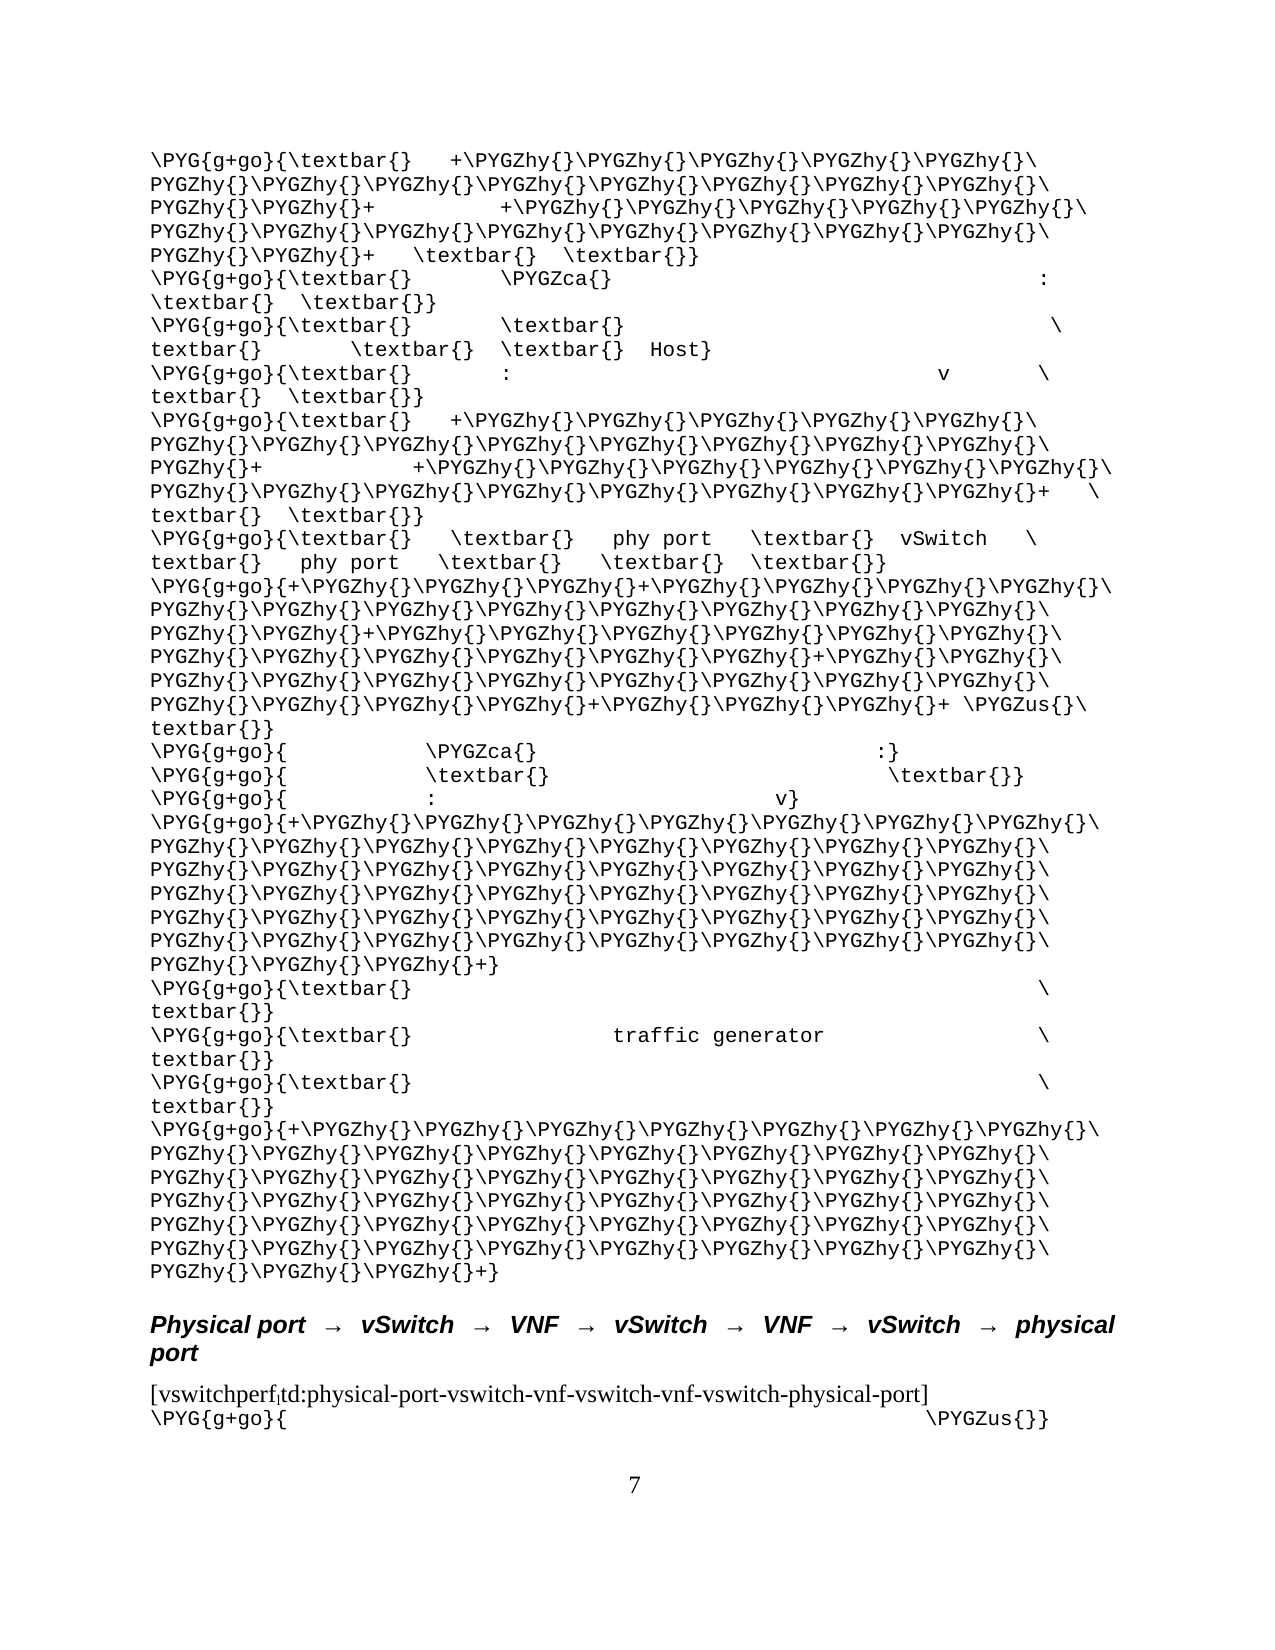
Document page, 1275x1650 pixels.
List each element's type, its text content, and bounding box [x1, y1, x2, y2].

text \PYG{g+go}{ \PYGZca{} :} [150, 741, 1125, 765]
text \PYG{g+go}{\textbar{} \textbar{}} [150, 1072, 1125, 1119]
text \PYG{g+go}{\textbar{} \PYGZca{} : \textbar{} \textbar{}} [150, 268, 1125, 316]
text \PYG{g+go}{\textbar{} : v \textbar{} \textbar{}} [150, 363, 1125, 410]
text \PYG{g+go}{\textbar{} +\PYGZhy{}\PYGZhy{}\PYGZhy{}\PYGZhy{}\PYGZhy{}\PYGZhy{}\PYGZhy{}\PYGZhy{}\PYGZhy{}\PYGZhy{}\PYGZhy{}\PYGZhy{}\PYGZhy{}\PYGZhy{}+ +\PYGZhy{}\PYGZhy{}\PYGZhy{}\PYGZhy{}\PYGZhy{}\PYGZhy{}\PYGZhy{}\PYGZhy{}\PYGZhy{}\PYGZhy{}\PYGZhy{}\PYGZhy{}\PYGZhy{}\PYGZhy{}+ \textbar{} \textbar{}} [150, 410, 1125, 528]
text \PYG{g+go}{+\PYGZhy{}\PYGZhy{}\PYGZhy{}\PYGZhy{}\PYGZhy{}\PYGZhy{}\PYGZhy{}\PYGZhy{}\PYGZhy{}\PYGZhy{}\PYGZhy{}\PYGZhy{}\PYGZhy{}\PYGZhy{}\PYGZhy{}\PYGZhy{}\PYGZhy{}\PYGZhy{}\PYGZhy{}\PYGZhy{}\PYGZhy{}\PYGZhy{}\PYGZhy{}\PYGZhy{}\PYGZhy{}\PYGZhy{}\PYGZhy{}\PYGZhy{}\PYGZhy{}\PYGZhy{}\PYGZhy{}\PYGZhy{}\PYGZhy{}\PYGZhy{}\PYGZhy{}\PYGZhy{}\PYGZhy{}\PYGZhy{}\PYGZhy{}\PYGZhy{}\PYGZhy{}\PYGZhy{}\PYGZhy{}\PYGZhy{}\PYGZhy{}\PYGZhy{}\PYGZhy{}\PYGZhy{}\PYGZhy{}\PYGZhy{}+} [150, 812, 1125, 978]
text \PYG{g+go}{+\PYGZhy{}\PYGZhy{}\PYGZhy{}+\PYGZhy{}\PYGZhy{}\PYGZhy{}\PYGZhy{}\PYGZhy{}\PYGZhy{}\PYGZhy{}\PYGZhy{}\PYGZhy{}\PYGZhy{}\PYGZhy{}\PYGZhy{}\PYGZhy{}\PYGZhy{}+\PYGZhy{}\PYGZhy{}\PYGZhy{}\PYGZhy{}\PYGZhy{}\PYGZhy{}\PYGZhy{}\PYGZhy{}\PYGZhy{}\PYGZhy{}\PYGZhy{}\PYGZhy{}+\PYGZhy{}\PYGZhy{}\PYGZhy{}\PYGZhy{}\PYGZhy{}\PYGZhy{}\PYGZhy{}\PYGZhy{}\PYGZhy{}\PYGZhy{}\PYGZhy{}\PYGZhy{}\PYGZhy{}\PYGZhy{}+\PYGZhy{}\PYGZhy{}\PYGZhy{}+ \PYGZus{}\textbar{}} [150, 576, 1125, 741]
text \PYG{g+go}{ : v} [150, 788, 1125, 812]
text \PYG{g+go}{\textbar{} \textbar{} \textbar{} \textbar{} \textbar{} Host} [150, 316, 1125, 363]
text \PYG{g+go}{\textbar{} traffic generator \textbar{}} [150, 1025, 1125, 1072]
text \PYG{g+go}{\textbar{} \textbar{}} [150, 978, 1125, 1025]
text \PYG{g+go}{\textbar{} +\PYGZhy{}\PYGZhy{}\PYGZhy{}\PYGZhy{}\PYGZhy{}\PYGZhy{}\PYGZhy{}\PYGZhy{}\PYGZhy{}\PYGZhy{}\PYGZhy{}\PYGZhy{}\PYGZhy{}\PYGZhy{}\PYGZhy{}+ +\PYGZhy{}\PYGZhy{}\PYGZhy{}\PYGZhy{}\PYGZhy{}\PYGZhy{}\PYGZhy{}\PYGZhy{}\PYGZhy{}\PYGZhy{}\PYGZhy{}\PYGZhy{}\PYGZhy{}\PYGZhy{}\PYGZhy{}+ \textbar{} \textbar{}} [150, 150, 1125, 268]
subtitle Physical port → vSwitch → VNF → vSwitch → VNF → vSwitch → physical port [150, 1310, 1125, 1367]
text \PYG{g+go}{ \textbar{} \textbar{}} [150, 765, 1125, 788]
text \PYG{g+go}{ \PYGZus{}} [150, 1408, 1125, 1432]
text \PYG{g+go}{+\PYGZhy{}\PYGZhy{}\PYGZhy{}\PYGZhy{}\PYGZhy{}\PYGZhy{}\PYGZhy{}\PYGZhy{}\PYGZhy{}\PYGZhy{}\PYGZhy{}\PYGZhy{}\PYGZhy{}\PYGZhy{}\PYGZhy{}\PYGZhy{}\PYGZhy{}\PYGZhy{}\PYGZhy{}\PYGZhy{}\PYGZhy{}\PYGZhy{}\PYGZhy{}\PYGZhy{}\PYGZhy{}\PYGZhy{}\PYGZhy{}\PYGZhy{}\PYGZhy{}\PYGZhy{}\PYGZhy{}\PYGZhy{}\PYGZhy{}\PYGZhy{}\PYGZhy{}\PYGZhy{}\PYGZhy{}\PYGZhy{}\PYGZhy{}\PYGZhy{}\PYGZhy{}\PYGZhy{}\PYGZhy{}\PYGZhy{}\PYGZhy{}\PYGZhy{}\PYGZhy{}\PYGZhy{}\PYGZhy{}\PYGZhy{}+} [150, 1119, 1125, 1285]
text \PYG{g+go}{\textbar{} \textbar{} phy port \textbar{} vSwitch \textbar{} phy port \textbar{} \textbar{} \textbar{}} [150, 528, 1125, 576]
text [vswitchperfltd:physical-port-vswitch-vnf-vswitch-vnf-vswitch-physical-port] [150, 1379, 1125, 1408]
